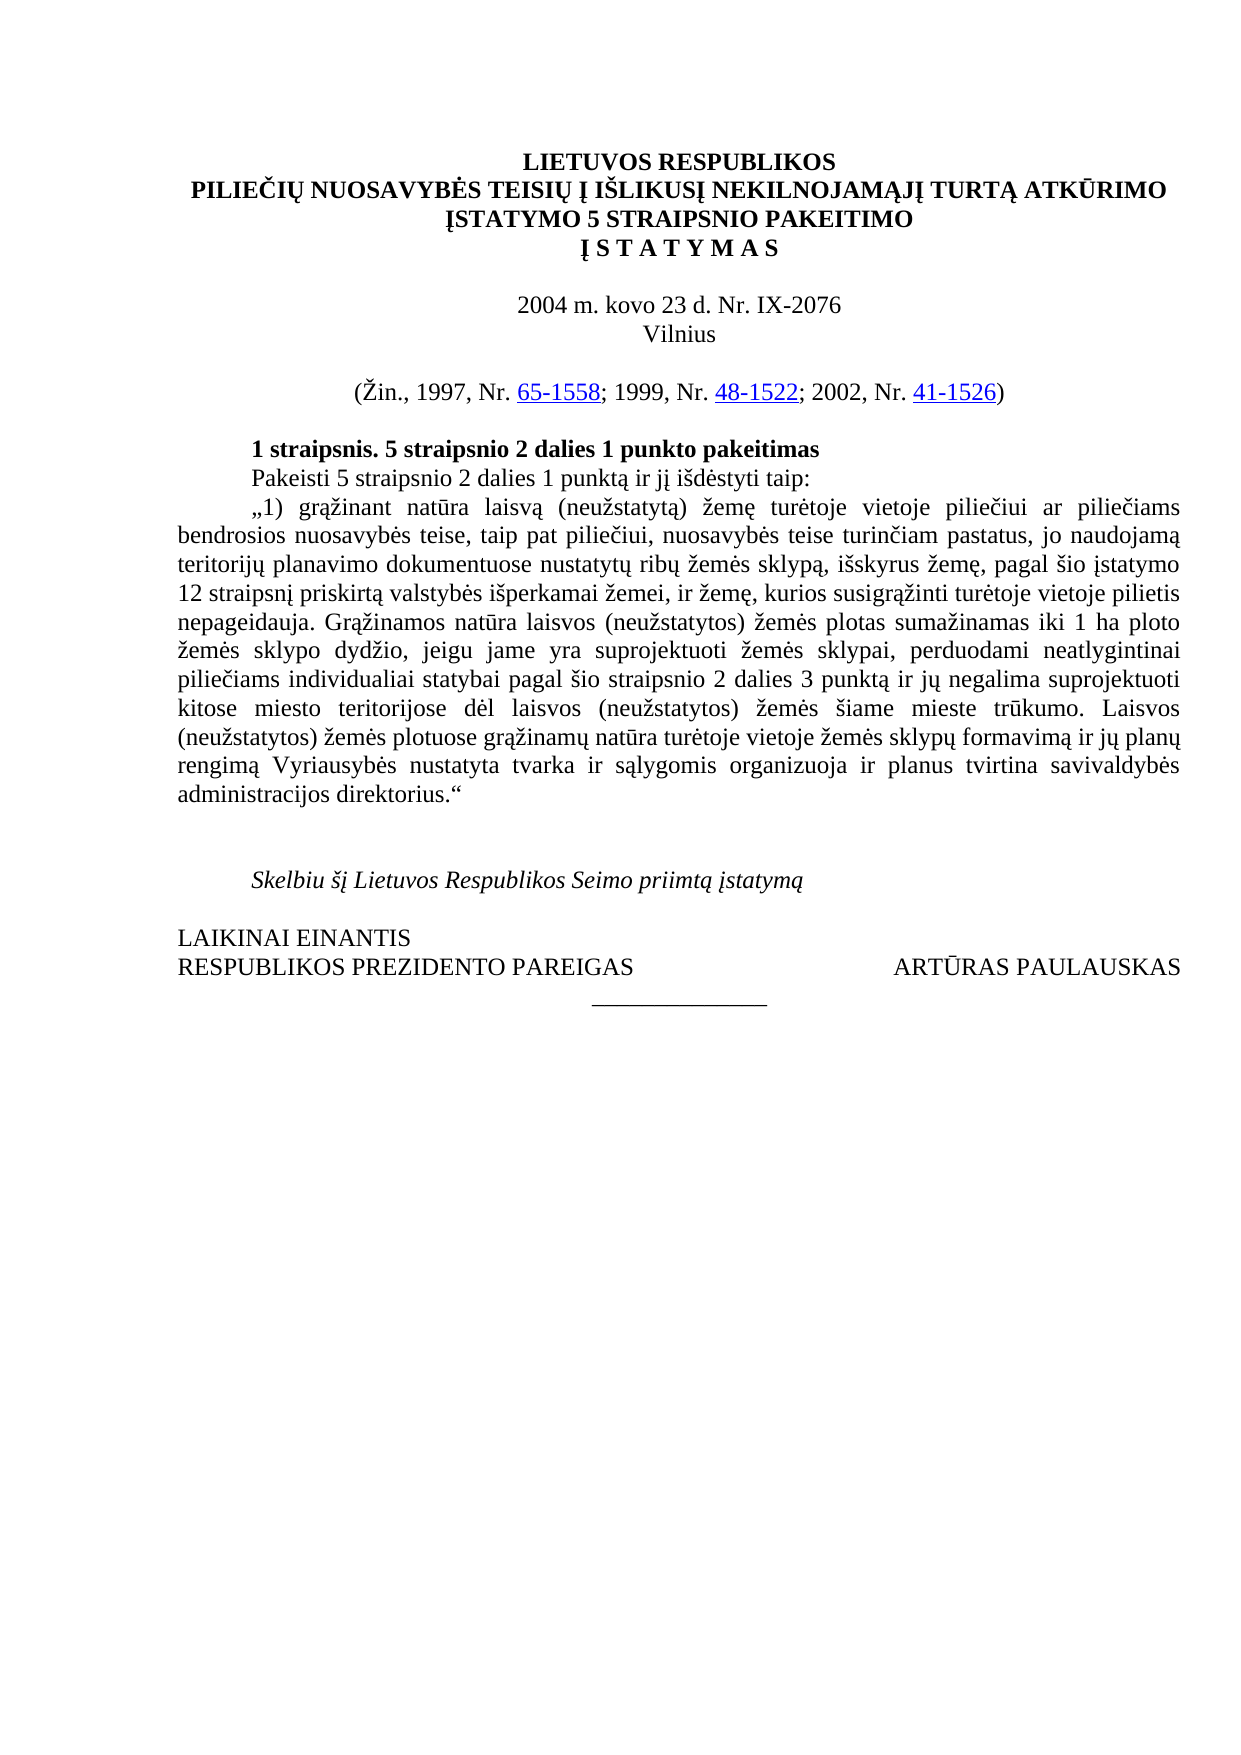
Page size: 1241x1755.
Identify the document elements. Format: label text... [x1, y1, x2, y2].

text Pakeisti 5 straipsnio 2 dalies 1 punktą ir jį išdėstyti taip: [177, 463, 1181, 492]
text Skelbiu šį Lietuvos Respublikos Seimo priimtą įstatymą [177, 866, 1181, 894]
text LAIKINAI EINANTIS [177, 923, 1181, 952]
text Į S T A T Y M A S [177, 233, 1181, 262]
text RESPUBLIKOS PREZIDENTO PAREIGAS ARTŪRAS PAULAUSKAS [177, 952, 1181, 981]
text 1 straipsnis. 5 straipsnio 2 dalies 1 punkto pakeitimas [177, 434, 1181, 463]
text LIETUVOS RESPUBLIKOS [177, 147, 1181, 176]
text 2004 m. kovo 23 d. Nr. IX-2076 [177, 291, 1181, 319]
text (Žin., 1997, Nr. 65-1558; 1999, Nr. 48-1522; 2002, Nr. 41-1526) [177, 377, 1181, 406]
text „1) grąžinant natūra laisvą (neužstatytą) žemę turėtoje vietoje piliečiui ar piliečiams bendrosios nuosavybės teise, taip pat piliečiui, nuosavybės teise turinčiam pastatus, jo naudojamą teritorijų planavimo dokumentuose nustatytų ribų žemės sklypą, išskyrus žemę, pagal šio įstatymo 12 straipsnį priskirtą valstybės išperkamai žemei, ir žemę, kurios susigrąžinti turėtoje vietoje pilietis nepageidauja. Grąžinamos natūra laisvos (neužstatytos) žemės plotas sumažinamas iki 1 ha ploto žemės sklypo dydžio, jeigu jame yra suprojektuoti žemės sklypai, perduodami neatlygintinai piliečiams individualiai statybai pagal šio straipsnio 2 dalies 3 punktą ir jų negalima suprojektuoti kitose miesto teritorijose dėl laisvos (neužstatytos) žemės šiame mieste trūkumo. Laisvos (neužstatytos) žemės plotuose grąžinamų natūra turėtoje vietoje žemės sklypų formavimą ir jų planų rengimą Vyriausybės nustatyta tvarka ir sąlygomis organizuoja ir planus tvirtina savivaldybės administracijos direktorius.“ [177, 492, 1181, 808]
text ______________ [177, 981, 1181, 1009]
text PILIEČIŲ NUOSAVYBĖS TEISIŲ Į IŠLIKUSĮ NEKILNOJAMĄJĮ TURTĄ ATKŪRIMO ĮSTATYMO 5 STRAIPSNIO PAKEITIMO [177, 176, 1181, 233]
text Vilnius [177, 319, 1181, 348]
